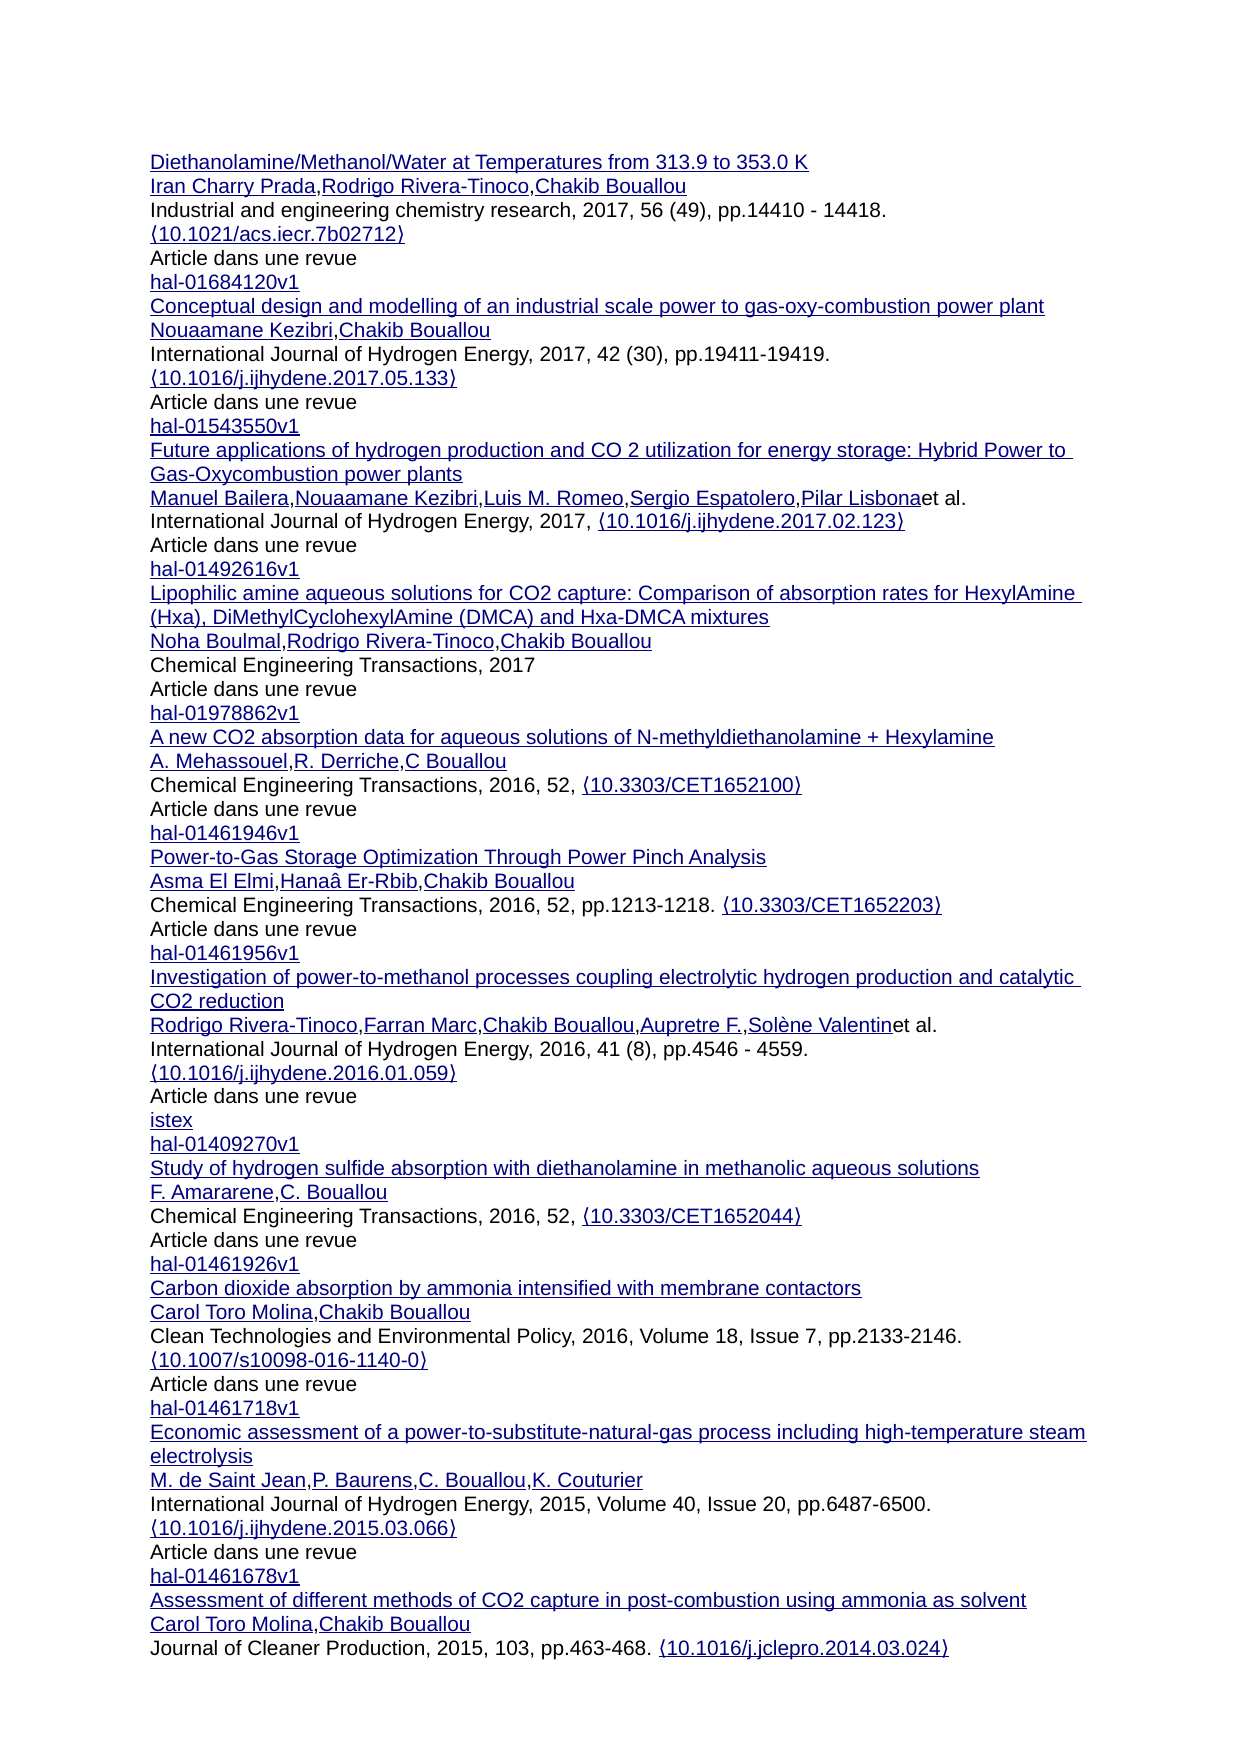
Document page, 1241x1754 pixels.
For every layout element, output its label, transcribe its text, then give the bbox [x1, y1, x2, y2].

table_cell A new CO2 absorption data for aqueous solutions of N-methyldiethanolamine + Hexylamine A. Mehassouel,R. Derriche,C Bouallou Chemical Engineering Transactions, 2016, 52, ⟨10.3303/CET1652100⟩ Article dans une revue hal-01461946v1 [150, 725, 1090, 845]
table_cell Economic assessment of a power-to-substitute-natural-gas process including high-temperature steam electrolysis M. de Saint Jean,P. Baurens,C. Bouallou,K. Couturier International Journal of Hydrogen Energy, 2015, Volume 40, Issue 20, pp.6487-6500. ⟨10.1016/j.ijhydene.2015.03.066⟩ Article dans une revue hal-01461678v1 [150, 1420, 1090, 1587]
table_cell Study of hydrogen sulfide absorption with diethanolamine in methanolic aqueous solutions F. Amararene,C. Bouallou Chemical Engineering Transactions, 2016, 52, ⟨10.3303/CET1652044⟩ Article dans une revue hal-01461926v1 [150, 1156, 1090, 1276]
table_cell Investigation of power-to-methanol processes coupling electrolytic hydrogen production and catalytic CO2 reduction Rodrigo Rivera-Tinoco,Farran Marc,Chakib Bouallou,Aupretre F.,Solène Valentinet al. International Journal of Hydrogen Energy, 2016, 41 (8), pp.4546 - 4559. ⟨10.1016/j.ijhydene.2016.01.059⟩ Article dans une revue istex hal-01409270v1 [150, 965, 1090, 1156]
table_cell Diethanolamine/Methanol/Water at Temperatures from 313.9 to 353.0 K Iran Charry Prada,Rodrigo Rivera-Tinoco,Chakib Bouallou Industrial and engineering chemistry research, 2017, 56 (49), pp.14410 - 14418. ⟨10.1021/acs.iecr.7b02712⟩ Article dans une revue hal-01684120v1 [150, 150, 1090, 294]
table_cell Power-to-Gas Storage Optimization Through Power Pinch Analysis Asma El Elmi,Hanaâ Er-Rbib,Chakib Bouallou Chemical Engineering Transactions, 2016, 52, pp.1213-1218. ⟨10.3303/CET1652203⟩ Article dans une revue hal-01461956v1 [150, 845, 1090, 964]
table_cell Future applications of hydrogen production and CO 2 utilization for energy storage: Hybrid Power to Gas-Oxycombustion power plants Manuel Bailera,Nouaamane Kezibri,Luis M. Romeo,Sergio Espatolero,Pilar Lisbonaet al. International Journal of Hydrogen Energy, 2017, ⟨10.1016/j.ijhydene.2017.02.123⟩ Article dans une revue hal-01492616v1 [150, 438, 1090, 581]
table_cell Conceptual design and modelling of an industrial scale power to gas-oxy-combustion power plant Nouaamane Kezibri,Chakib Bouallou International Journal of Hydrogen Energy, 2017, 42 (30), pp.19411-19419. ⟨10.1016/j.ijhydene.2017.05.133⟩ Article dans une revue hal-01543550v1 [150, 294, 1090, 437]
table_cell Lipophilic amine aqueous solutions for CO2 capture: Comparison of absorption rates for HexylAmine (Hxa), DiMethylCyclohexylAmine (DMCA) and Hxa-DMCA mixtures Noha Boulmal,Rodrigo Rivera-Tinoco,Chakib Bouallou Chemical Engineering Transactions, 2017 Article dans une revue hal-01978862v1 [150, 581, 1090, 725]
table_cell Carbon dioxide absorption by ammonia intensified with membrane contactors Carol Toro Molina,Chakib Bouallou Clean Technologies and Environmental Policy, 2016, Volume 18, Issue 7, pp.2133-2146. ⟨10.1007/s10098-016-1140-0⟩ Article dans une revue hal-01461718v1 [150, 1276, 1090, 1420]
table_cell Assessment of different methods of CO2 capture in post-combustion using ammonia as solvent Carol Toro Molina,Chakib Bouallou Journal of Cleaner Production, 2015, 103, pp.463-468. ⟨10.1016/j.jclepro.2014.03.024⟩ [150, 1588, 1090, 1659]
